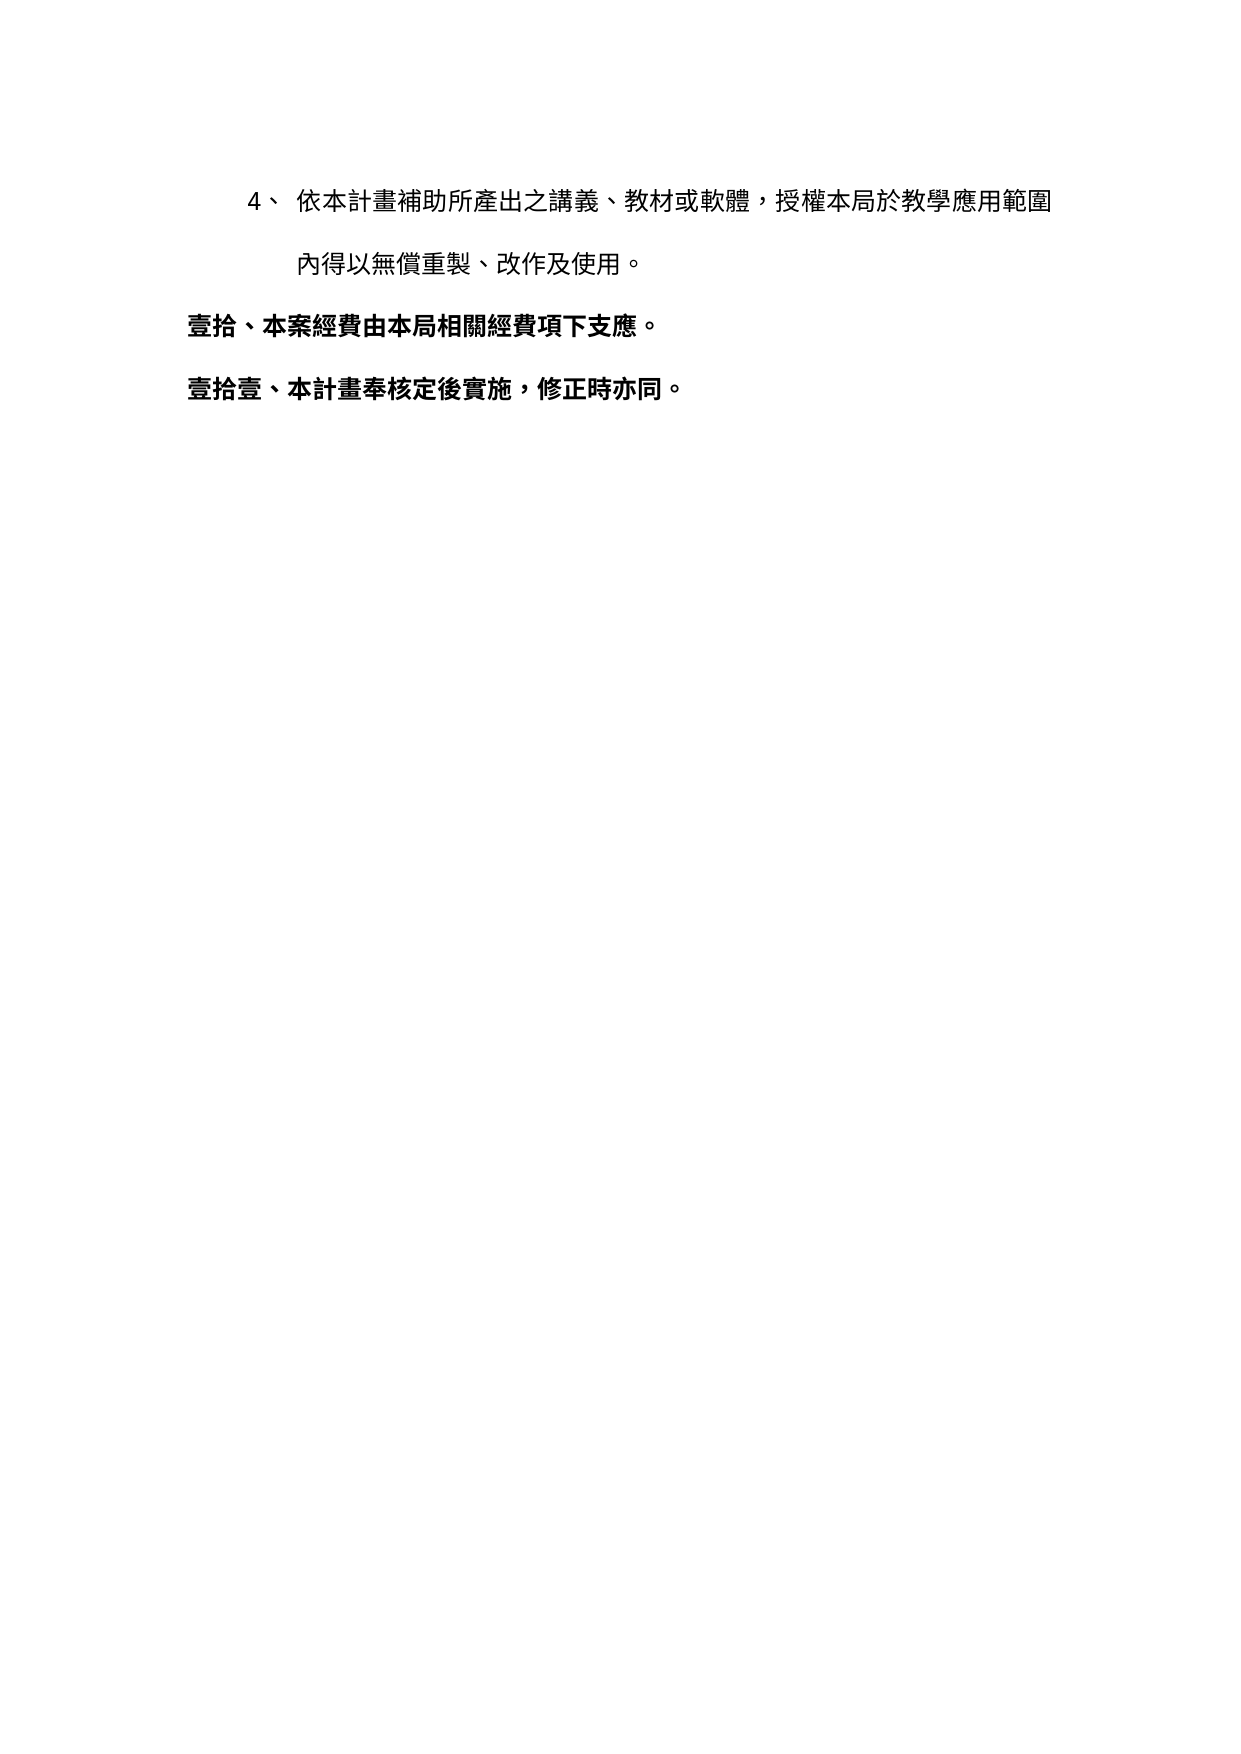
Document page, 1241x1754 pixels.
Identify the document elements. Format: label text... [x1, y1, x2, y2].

text 壹拾、本案經費由本局相關經費項下支應。 [187, 283, 1053, 346]
list 依本計畫補助所產出之講義、教材或軟體，授權本局於教學應用範圍內得以無償重製、改作及使用。 [247, 158, 1053, 283]
text 壹拾壹、本計畫奉核定後實施，修正時亦同。 [187, 346, 1053, 408]
